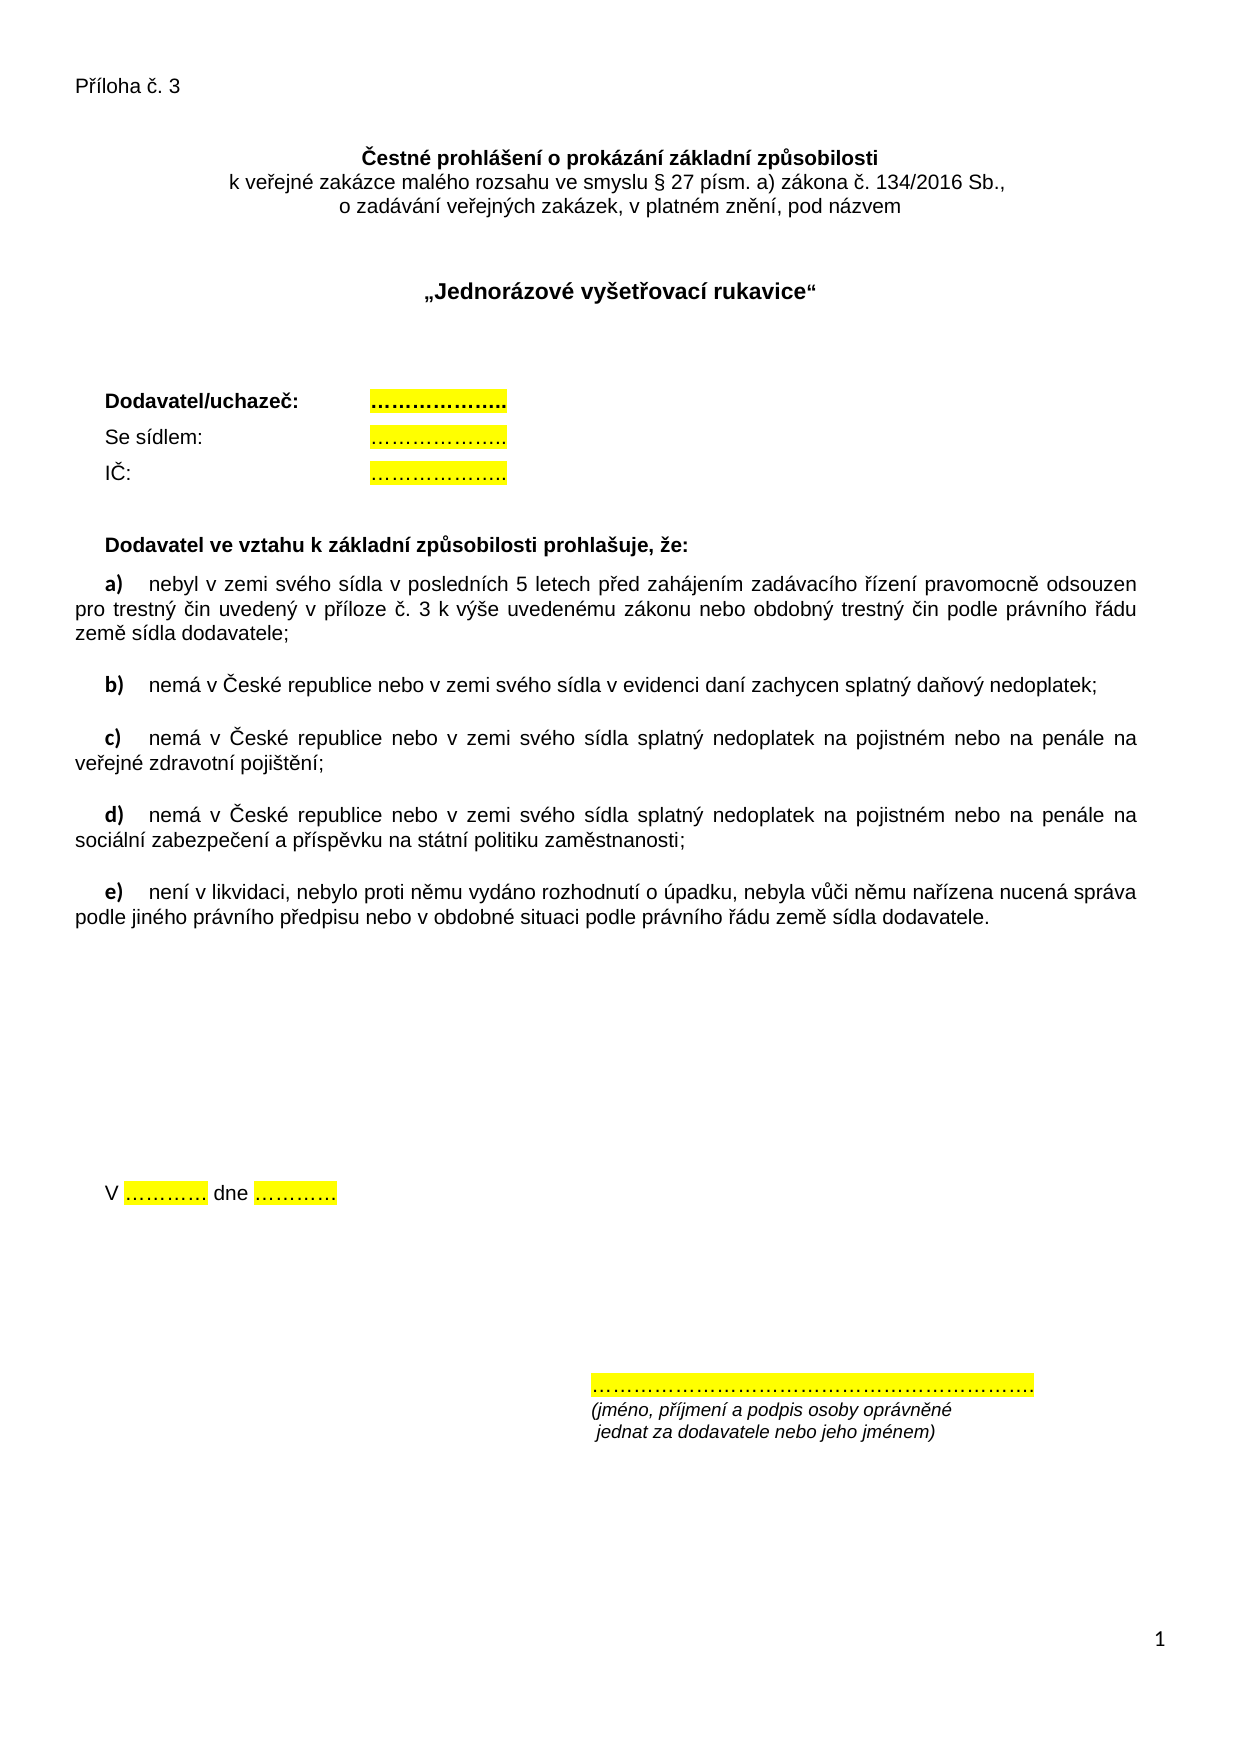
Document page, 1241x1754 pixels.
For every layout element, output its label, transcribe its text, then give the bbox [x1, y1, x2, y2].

text Dodavatel/uchazeč: ……………….. [75, 389, 1138, 413]
list není v likvidaci, nebylo proti němu vydáno rozhodnutí o úpadku, nebyla vůči němu nařízena nucená správa podle jiného právního předpisu nebo v obdobné situaci podle právního řádu země sídla dodavatele. [75, 877, 1138, 929]
list nemá v České republice nebo v zemi svého sídla splatný nedoplatek na pojistném nebo na penále na veřejné zdravotní pojištění; [75, 723, 1138, 775]
list nemá v České republice nebo v zemi svého sídla v evidenci daní zachycen splatný daňový nedoplatek; [75, 670, 1138, 698]
text IČ: ……………….. [75, 461, 1138, 485]
text V ………… dne ………… [75, 1181, 1138, 1205]
text k veřejné zakázce malého rozsahu ve smyslu § 27 písm. a) zákona č. 134/2016 Sb., [75, 170, 1165, 194]
list nemá v České republice nebo v zemi svého sídla splatný nedoplatek na pojistném nebo na penále na sociální zabezpečení a příspěvku na státní politiku zaměstnanosti; [75, 800, 1138, 852]
text ………………………………………………………. (jméno, příjmení a podpis osoby oprávněné jednat za dodavatele nebo jeho jménem) [75, 1373, 1138, 1442]
text Dodavatel ve vztahu k základní způsobilosti prohlašuje, že: [75, 533, 1138, 557]
text Čestné prohlášení o prokázání základní způsobilosti [75, 146, 1165, 170]
list nebyl v zemi svého sídla v posledních 5 letech před zahájením zadávacího řízení pravomocně odsouzen pro trestný čin uvedený v příloze č. 3 k výše uvedenému zákonu nebo obdobný trestný čin podle právního řádu země sídla dodavatele; [75, 569, 1138, 645]
text Se sídlem: ……………….. [75, 425, 1138, 449]
text o zadávání veřejných zakázek, v platném znění, pod názvem [75, 194, 1165, 218]
text „Jednorázové vyšetřovací rukavice“ [75, 278, 1165, 304]
